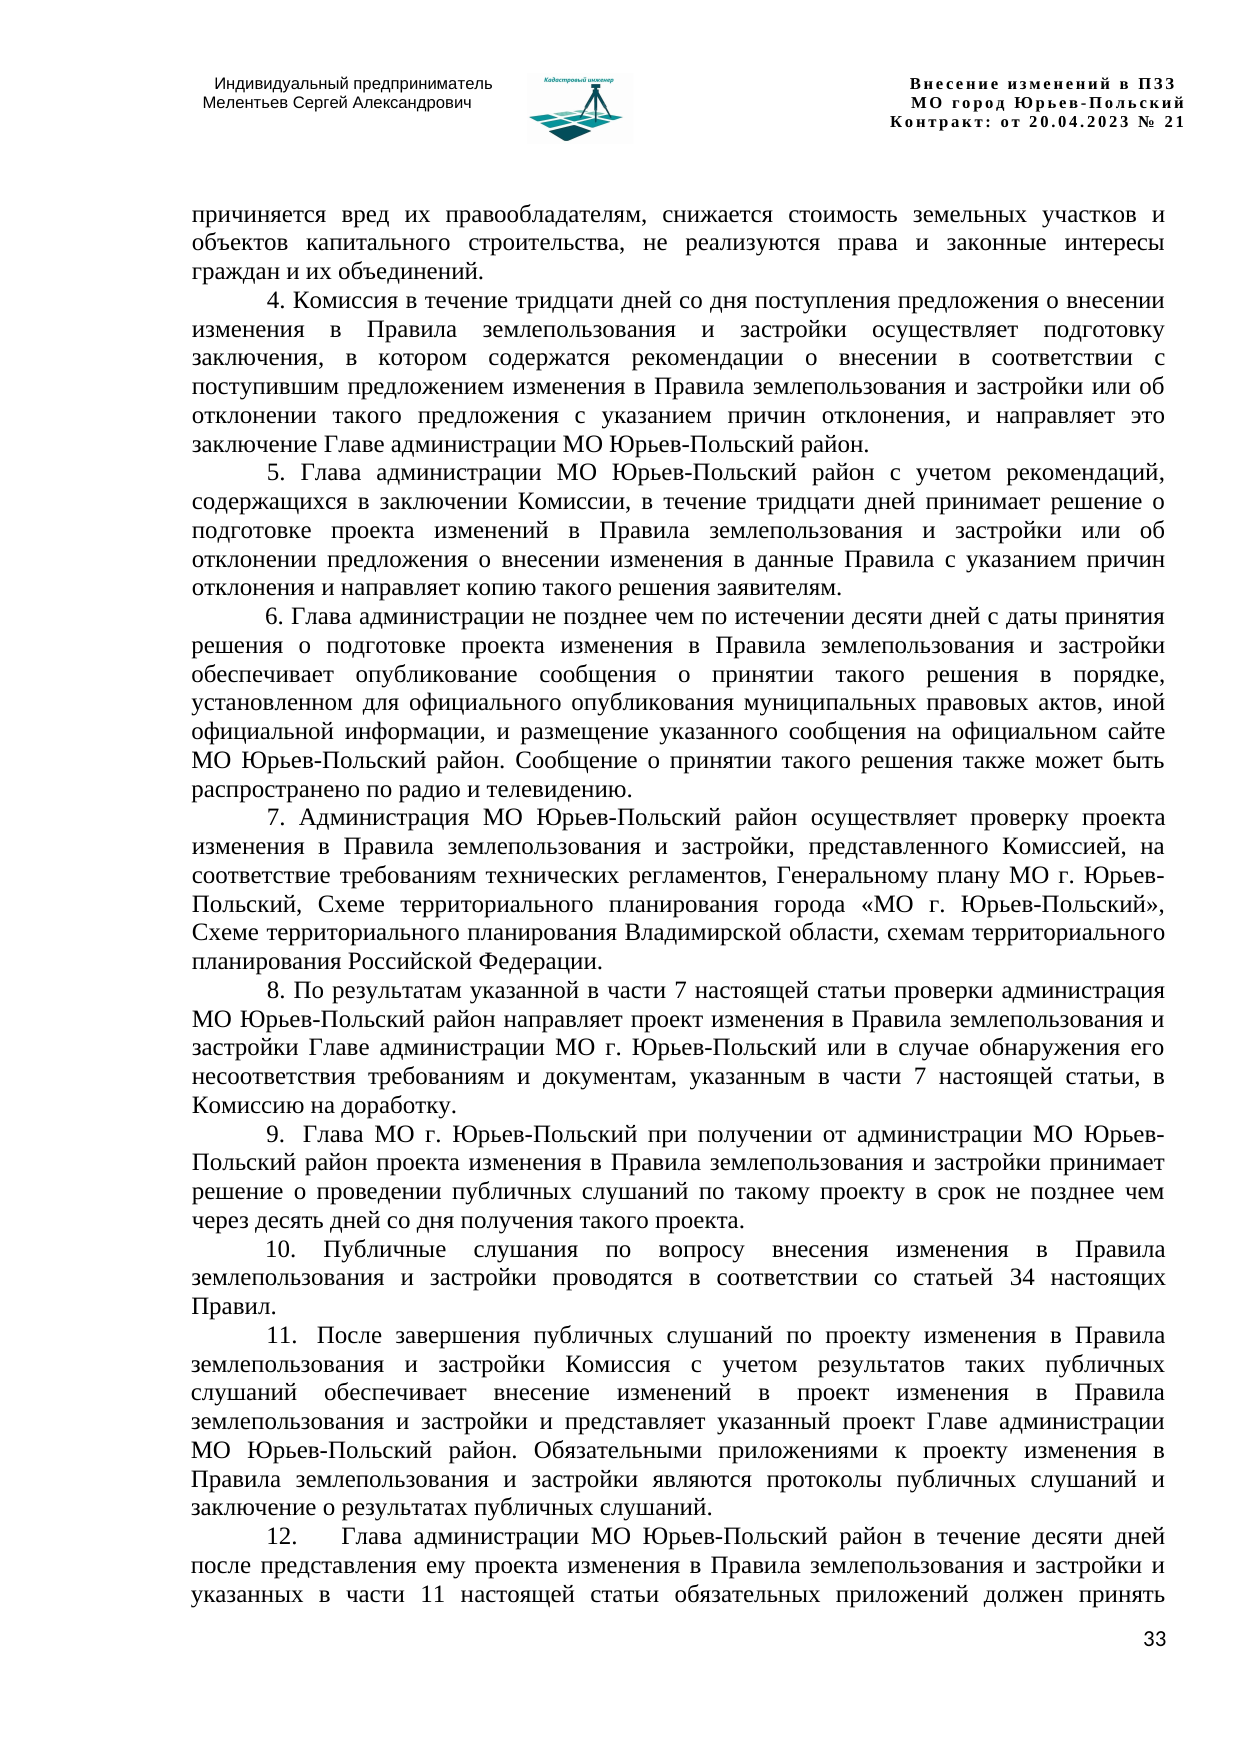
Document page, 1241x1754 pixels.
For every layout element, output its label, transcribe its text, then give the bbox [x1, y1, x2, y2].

text 5. Глава администрации МО Юрьев-Польский район с учетом рекомендаций, содержащихся в заключении Комиссии, в течение тридцати дней принимает решение о подготовке проекта изменений в Правила землепользования и застройки или об отклонении предложения о внесении изменения в данные Правила с указанием причин отклонения и направляет копию такого решения заявителям. [192, 457, 1166, 601]
list Глава МО г. Юрьев-Польский при получении от администрации МО Юрьев-Польский район проекта изменения в Правила землепользования и застройки принимает решение о проведении публичных слушаний по такому проекту в срок не позднее чем через десять дней со дня получения такого проекта. [192, 1119, 1166, 1234]
text 8. По результатам указанной в части 7 настоящей статьи проверки администрация МО Юрьев-Польский район направляет проект изменения в Правила землепользования и застройки Главе администрации МО г. Юрьев-Польский или в случае обнаружения его несоответствия требованиям и документам, указанным в части 7 настоящей статьи, в Комиссию на доработку. [192, 975, 1166, 1119]
text 4. Комиссия в течение тридцати дней со дня поступления предложения о внесении изменения в Правила землепользования и застройки осуществляет подготовку заключения, в котором содержатся рекомендации о внесении в соответствии с поступившим предложением изменения в Правила землепользования и застройки или об отклонении такого предложения с указанием причин отклонения, и направляет это заключение Главе администрации МО Юрьев-Польский район. [192, 285, 1166, 457]
text 10. Публичные слушания по вопросу внесения изменения в Правила землепользования и застройки проводятся в соответствии со статьей 34 настоящих Правил. [191, 1234, 1166, 1320]
list причиняется вред их правообладателям, снижается стоимость земельных участков и объектов капитального строительства, не реализуются права и законные интересы граждан и их объединений. [192, 199, 1166, 285]
text 6. Глава администрации не позднее чем по истечении десяти дней с даты принятия решения о подготовке проекта изменения в Правила землепользования и застройки обеспечивает опубликование сообщения о принятии такого решения в порядке, установленном для официального опубликования муниципальных правовых актов, иной официальной информации, и размещение указанного сообщения на официальном сайте МО Юрьев-Польский район. Сообщение о принятии такого решения также может быть распространено по радио и телевидению. [191, 601, 1166, 802]
list Глава администрации МО Юрьев-Польский район в течение десяти дней после представления ему проекта изменения в Правила землепользования и застройки и указанных в части 11 настоящей статьи обязательных приложений должен принять [191, 1521, 1166, 1607]
text 7. Администрация МО Юрьев-Польский район осуществляет проверку проекта изменения в Правила землепользования и застройки, представленного Комиссией, на соответствие требованиям технических регламентов, Генеральному плану МО г. Юрьев-Польский, Схеме территориального планирования города «МО г. Юрьев-Польский», Схеме территориального планирования Владимирской области, схемам территориального планирования Российской Федерации. [192, 802, 1166, 975]
list После завершения публичных слушаний по проекту изменения в Правила землепользования и застройки Комиссия с учетом результатов таких публичных слушаний обеспечивает внесение изменений в проект изменения в Правила землепользования и застройки и представляет указанный проект Главе администрации МО Юрьев-Польский район. Обязательными приложениями к проекту изменения в Правила землепользования и застройки являются протоколы публичных слушаний и заключение о результатах публичных слушаний. [191, 1320, 1166, 1521]
picture [527, 73, 634, 144]
